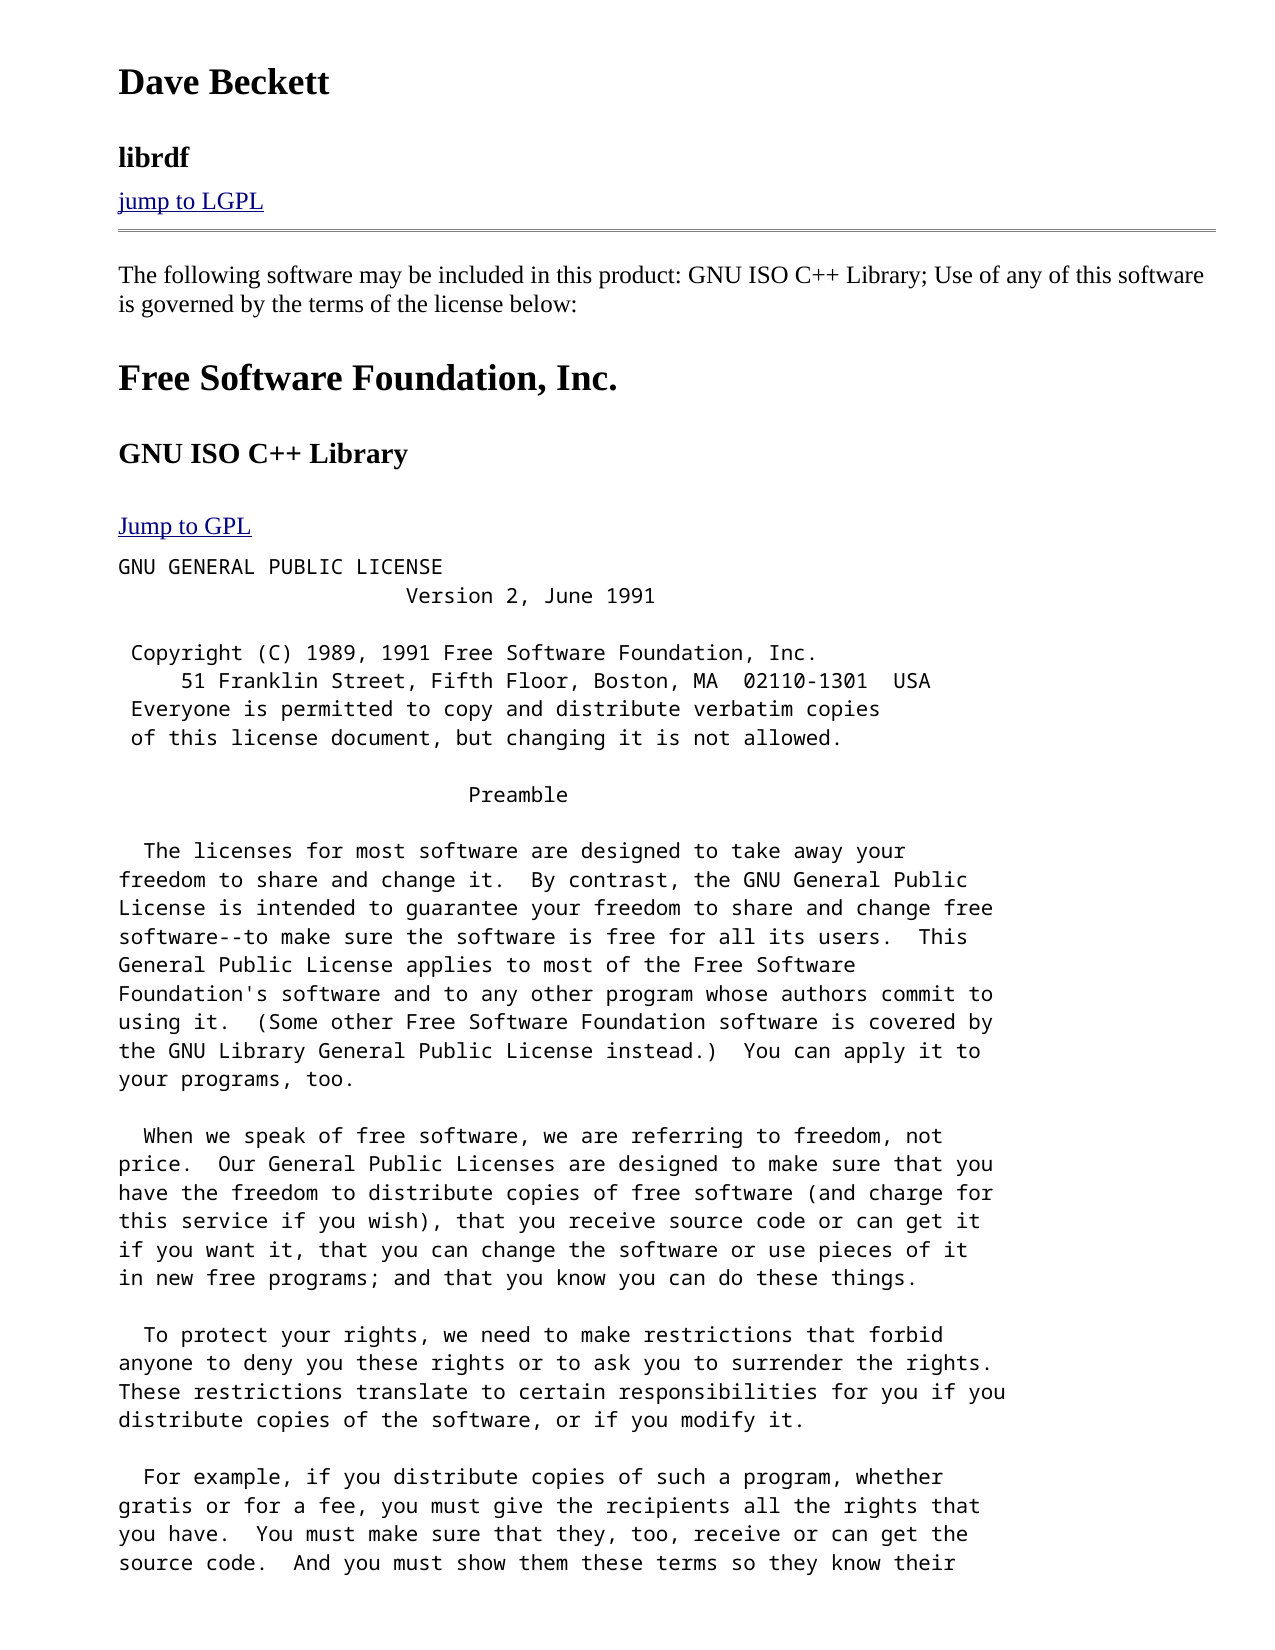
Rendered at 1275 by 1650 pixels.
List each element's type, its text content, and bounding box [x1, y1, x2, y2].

text The licenses for most software are designed to take away your [118, 837, 1216, 865]
text General Public License applies to most of the Free Software [118, 950, 1216, 979]
text jump to LGPL [118, 186, 1216, 214]
text distribute copies of the software, or if you modify it. [118, 1405, 1216, 1434]
text if you want it, that you can change the software or use pieces of it [118, 1235, 1216, 1263]
text Version 2, June 1991 [118, 581, 1216, 609]
text software--to make sure the software is free for all its users. This [118, 922, 1216, 950]
text When we speak of free software, we are referring to freedom, not [118, 1121, 1216, 1149]
text Foundation's software and to any other program whose authors commit to [118, 979, 1216, 1007]
text To protect your rights, we need to make restrictions that forbid [118, 1320, 1216, 1348]
text your programs, too. [118, 1064, 1216, 1093]
subtitle GNU ISO C++ Library [118, 436, 1216, 470]
text The following software may be included in this product: GNU ISO C++ Library; Use of any of this software is governed by the terms of the license below: [118, 261, 1216, 318]
text For example, if you distribute copies of such a program, whether [118, 1462, 1216, 1491]
text have the freedom to distribute copies of free software (and charge for [118, 1178, 1216, 1206]
text gratis or for a fee, you must give the recipients all the rights that [118, 1491, 1216, 1519]
text GNU GENERAL PUBLIC LICENSE [118, 552, 1216, 581]
subtitle Dave Beckett [118, 59, 1216, 102]
text you have. You must make sure that they, too, receive or can get the [118, 1519, 1216, 1548]
text price. Our General Public Licenses are designed to make sure that you [118, 1149, 1216, 1178]
text anyone to deny you these rights or to ask you to surrender the rights. [118, 1348, 1216, 1377]
text using it. (Some other Free Software Foundation software is covered by [118, 1007, 1216, 1036]
text Everyone is permitted to copy and distribute verbatim copies [118, 694, 1216, 723]
text 51 Franklin Street, Fifth Floor, Boston, MA 02110-1301 USA [118, 666, 1216, 694]
text source code. And you must show them these terms so they know their [118, 1548, 1216, 1576]
text in new free programs; and that you know you can do these things. [118, 1263, 1216, 1292]
text of this license document, but changing it is not allowed. [118, 723, 1216, 751]
text Preamble [118, 780, 1216, 808]
text this service if you wish), that you receive source code or can get it [118, 1206, 1216, 1235]
subtitle Free Software Foundation, Inc. [118, 356, 1216, 399]
subtitle librdf [118, 140, 1216, 173]
text These restrictions translate to certain responsibilities for you if you [118, 1377, 1216, 1405]
text freedom to share and change it. By contrast, the GNU General Public [118, 865, 1216, 893]
text Copyright (C) 1989, 1991 Free Software Foundation, Inc. [118, 638, 1216, 666]
text License is intended to guarantee your freedom to share and change free [118, 893, 1216, 922]
text the GNU Library General Public License instead.) You can apply it to [118, 1036, 1216, 1064]
text Jump to GPL [118, 482, 1216, 540]
